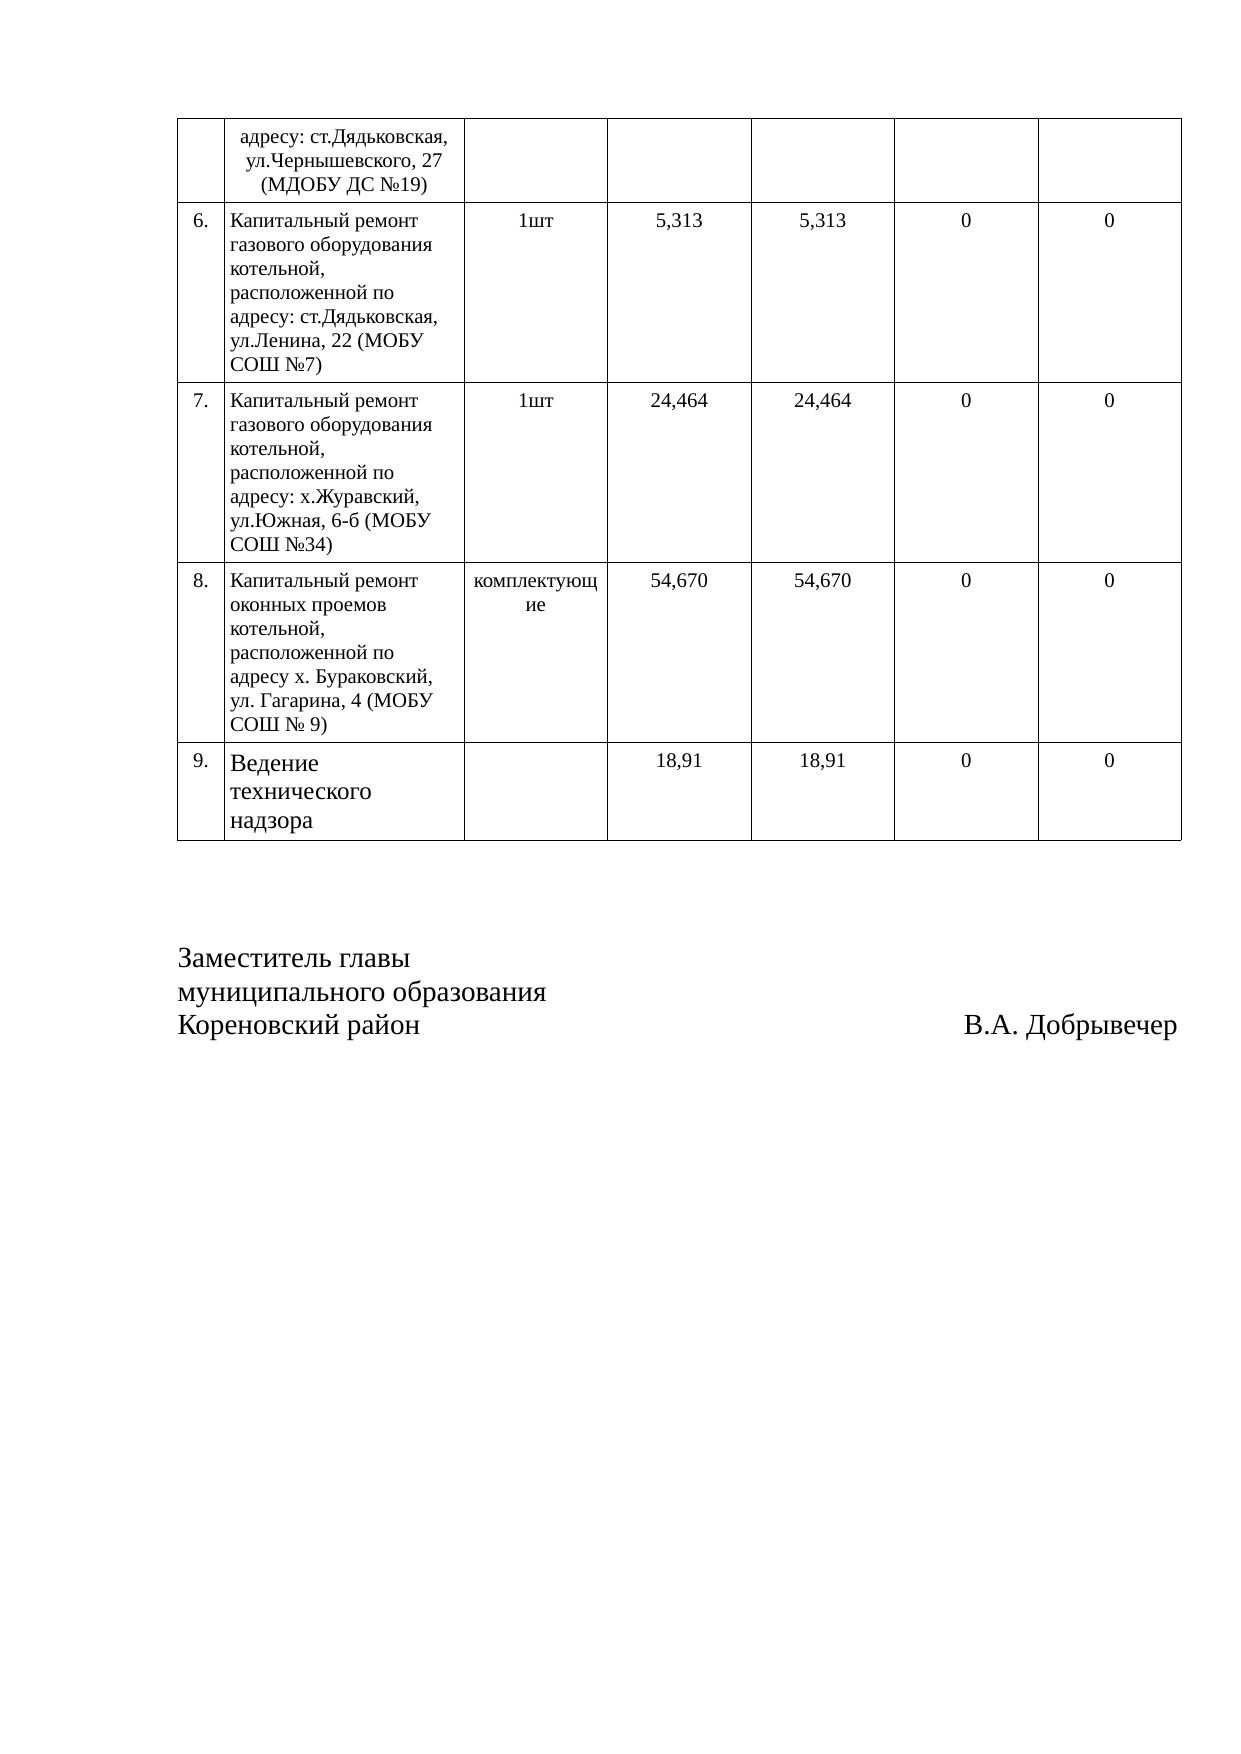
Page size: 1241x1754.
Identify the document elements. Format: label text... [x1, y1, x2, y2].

table_cell 0 [895, 383, 1038, 562]
table_cell 0 [895, 563, 1038, 742]
table_cell Капитальный ремонт газового оборудования котельной, расположенной по адресу: х.Журавский, ул.Южная, 6-б (МОБУ СОШ №34) [225, 383, 464, 562]
table_cell [752, 119, 894, 202]
table_cell Ведение технического надзора [225, 743, 464, 840]
table_cell Капитальный ремонт газового оборудования котельной, расположенной по адресу: ст.Дядьковская, ул.Ленина, 22 (МОБУ СОШ №7) [225, 203, 464, 382]
table_cell 5,313 [752, 203, 894, 382]
table_cell 1шт [465, 383, 607, 562]
table_cell [465, 743, 607, 840]
table_cell [465, 119, 607, 202]
table_cell 24,464 [752, 383, 894, 562]
table_cell [1039, 119, 1181, 202]
table_cell 7. [178, 383, 224, 562]
text Заместитель главы [177, 940, 1181, 974]
text Кореновский район В.А. Добрывечер [177, 1007, 1181, 1041]
text муниципального образования [177, 974, 1181, 1007]
table_cell 18,91 [752, 743, 894, 840]
table_cell 9. [178, 743, 224, 840]
table_cell 54,670 [608, 563, 751, 742]
table_cell Капитальный ремонт оконных проемов котельной, расположенной по адресу х. Бураковский, ул. Гагарина, 4 (МОБУ СОШ № 9) [225, 563, 464, 742]
table_cell адресу: ст.Дядьковская, ул.Чернышевского, 27 (МДОБУ ДС №19) [225, 119, 464, 202]
table_cell 5,313 [608, 203, 751, 382]
table_cell 6. [178, 203, 224, 382]
table_cell 0 [895, 203, 1038, 382]
table_cell 24,464 [608, 383, 751, 562]
table_cell 0 [1039, 563, 1181, 742]
table_cell [895, 119, 1038, 202]
table_cell 0 [1039, 203, 1181, 382]
table_cell [178, 119, 224, 202]
table_cell 8. [178, 563, 224, 742]
table_cell 1шт [465, 203, 607, 382]
table_cell 0 [1039, 383, 1181, 562]
table_cell комплектующие [465, 563, 607, 742]
table_cell 0 [1039, 743, 1181, 840]
table_cell 54,670 [752, 563, 894, 742]
table_cell 18,91 [608, 743, 751, 840]
table_cell 0 [895, 743, 1038, 840]
table_cell [608, 119, 751, 202]
